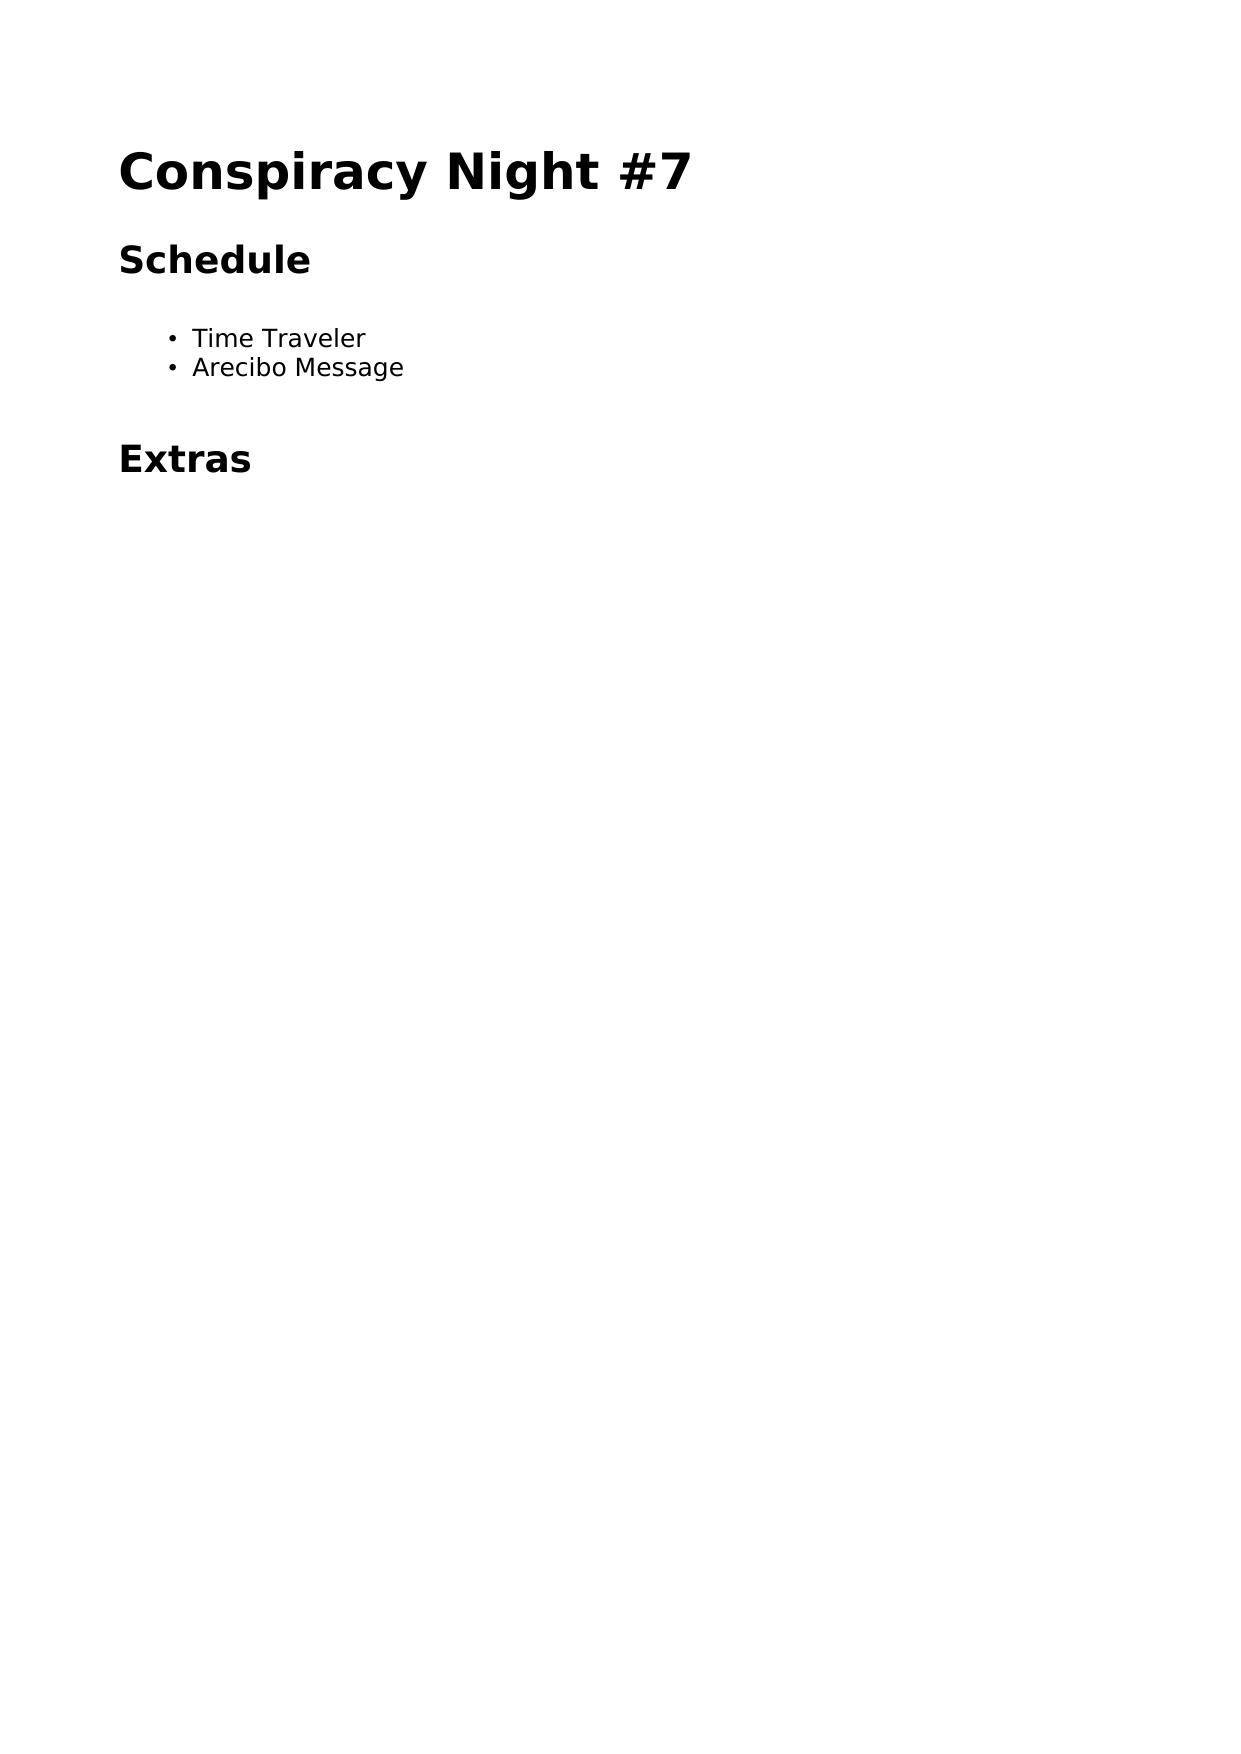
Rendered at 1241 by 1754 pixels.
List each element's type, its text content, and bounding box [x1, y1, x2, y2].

list Arecibo Message [177, 354, 1122, 383]
subtitle Extras [118, 437, 1122, 481]
list Time Traveler [177, 324, 1122, 354]
subtitle Schedule [118, 239, 1122, 282]
subtitle Conspiracy Night #7 [118, 143, 1122, 201]
